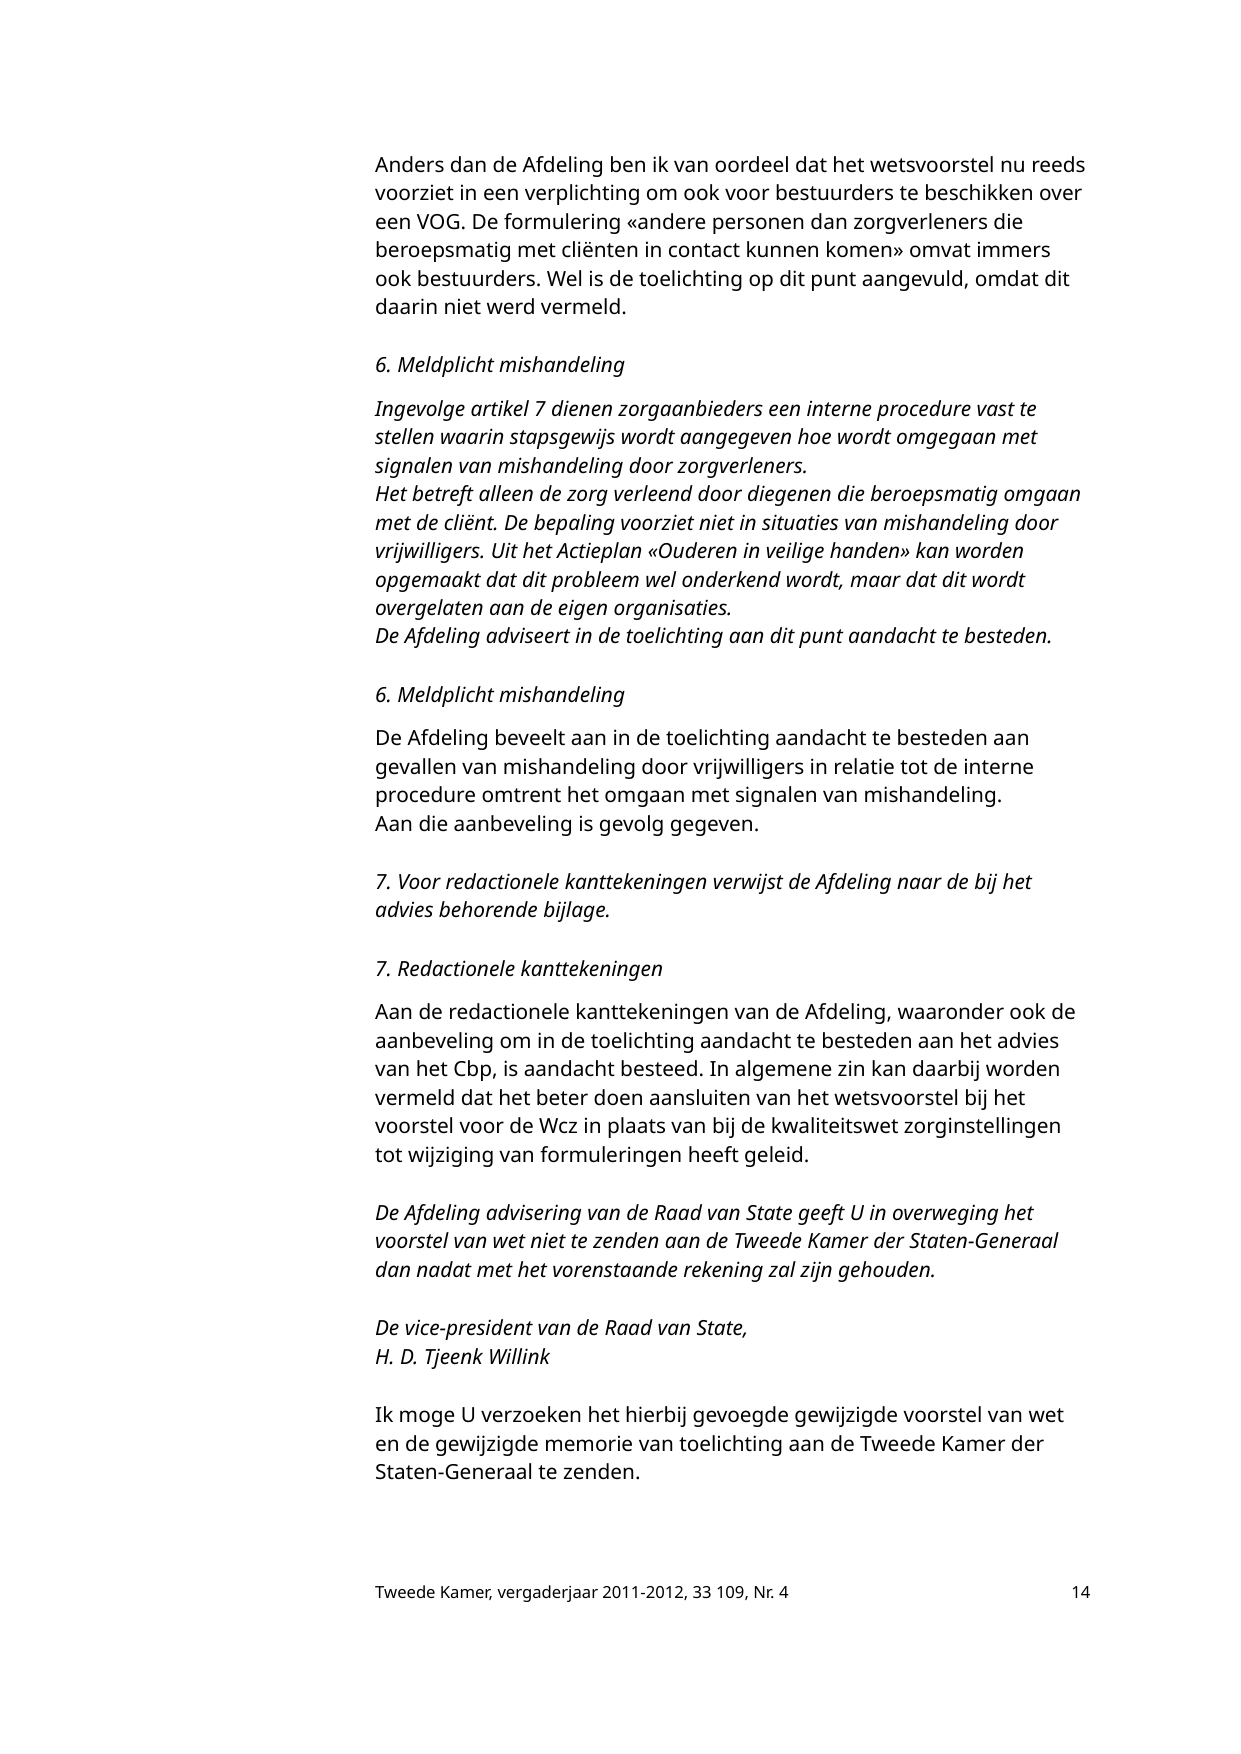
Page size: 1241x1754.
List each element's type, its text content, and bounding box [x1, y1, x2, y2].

text 7. Redactionele kanttekeningen [375, 1257, 1090, 1285]
text 6. Meldplicht mishandeling [375, 653, 1090, 682]
text De Afdeling meent dat het wetsvoorstel niet voorziet in een verplichting voor zorgaanbieders om voor bestuurders over een VOG te beschikken en adviseert daarop in de toelichting in te gaan of het wetsvoorstel aan te passen. [375, 309, 1090, 422]
text De Afdeling advisering van de Raad van State geeft U in overweging het voorstel van wet niet te zenden aan de Tweede Kamer der Staten-Generaal dan nadat met het vorenstaande rekening zal zijn gehouden. [375, 1501, 1090, 1529]
text Anders dan de Afdeling ben ik van oordeel dat het wetsvoorstel nu reeds voorziet in een verplichting om ook voor bestuurders te beschikken over een VOG. De formulering «andere personen dan zorgverleners die beroepsmatig met cliënten in contact kunnen komen» omvat immers ook bestuurders. Wel is de toelichting op dit punt aangevuld, omdat dit daarin niet werd vermeld. [375, 452, 1090, 623]
text Aan die aanbeveling is gevolg gegeven. [375, 1111, 1090, 1140]
text Ingevolge artikel 7 dienen zorgaanbieders een interne procedure vast te stellen waarin stapsgewijs wordt aangegeven hoe wordt omgegaan met signalen van mishandeling door zorgverleners. [375, 697, 1090, 782]
text Wel zij vermeld dat voor de sector kinderopvang wordt gewerkt aan een systeem van continue screening van alle medewerkers. Zodra daarover meer duidelijkheid bestaat, zal worden bezien of een dergelijk systeem van continue screening in de zorgsector effectief en haalbaar is. Aan de toelichting is een passage toegevoegd waarin op de actualisering van de VOG is ingegaan. [375, 150, 1090, 235]
text De Afdeling beveelt aan in de toelichting aandacht te besteden aan gevallen van mishandeling door vrijwilligers in relatie tot de interne procedure omtrent het omgaan met signalen van mishandeling. [375, 1026, 1090, 1111]
text Het betreft alleen de zorg verleend door diegenen die beroepsmatig omgaan met de cliënt. De bepaling voorziet niet in situaties van mishandeling door vrijwilligers. Uit het Actieplan «Ouderen in veilige handen» kan worden opgemaakt dat dit probleem wel onderkend wordt, maar dat dit wordt overgelaten aan de eigen organisaties. [375, 782, 1090, 924]
text 7. Voor redactionele kanttekeningen verwijst de Afdeling naar de bij het advies behorende bijlage. [375, 1170, 1090, 1227]
text De Afdeling adviseert in de toelichting aan dit punt aandacht te besteden. [375, 924, 1090, 952]
text Aan de redactionele kanttekeningen van de Afdeling, waaronder ook de aanbeveling om in de toelichting aandacht te besteden aan het advies van het Cbp, is aandacht besteed. In algemene zin kan daarbij worden vermeld dat het beter doen aansluiten van het wetsvoorstel bij het voorstel voor de Wcz in plaats van bij de kwaliteitswet zorginstellingen tot wijziging van formuleringen heeft geleid. [375, 1300, 1090, 1471]
text 6. Meldplicht mishandeling [375, 982, 1090, 1011]
text d. Bestuurders van de rechtspersoon [375, 265, 1090, 294]
